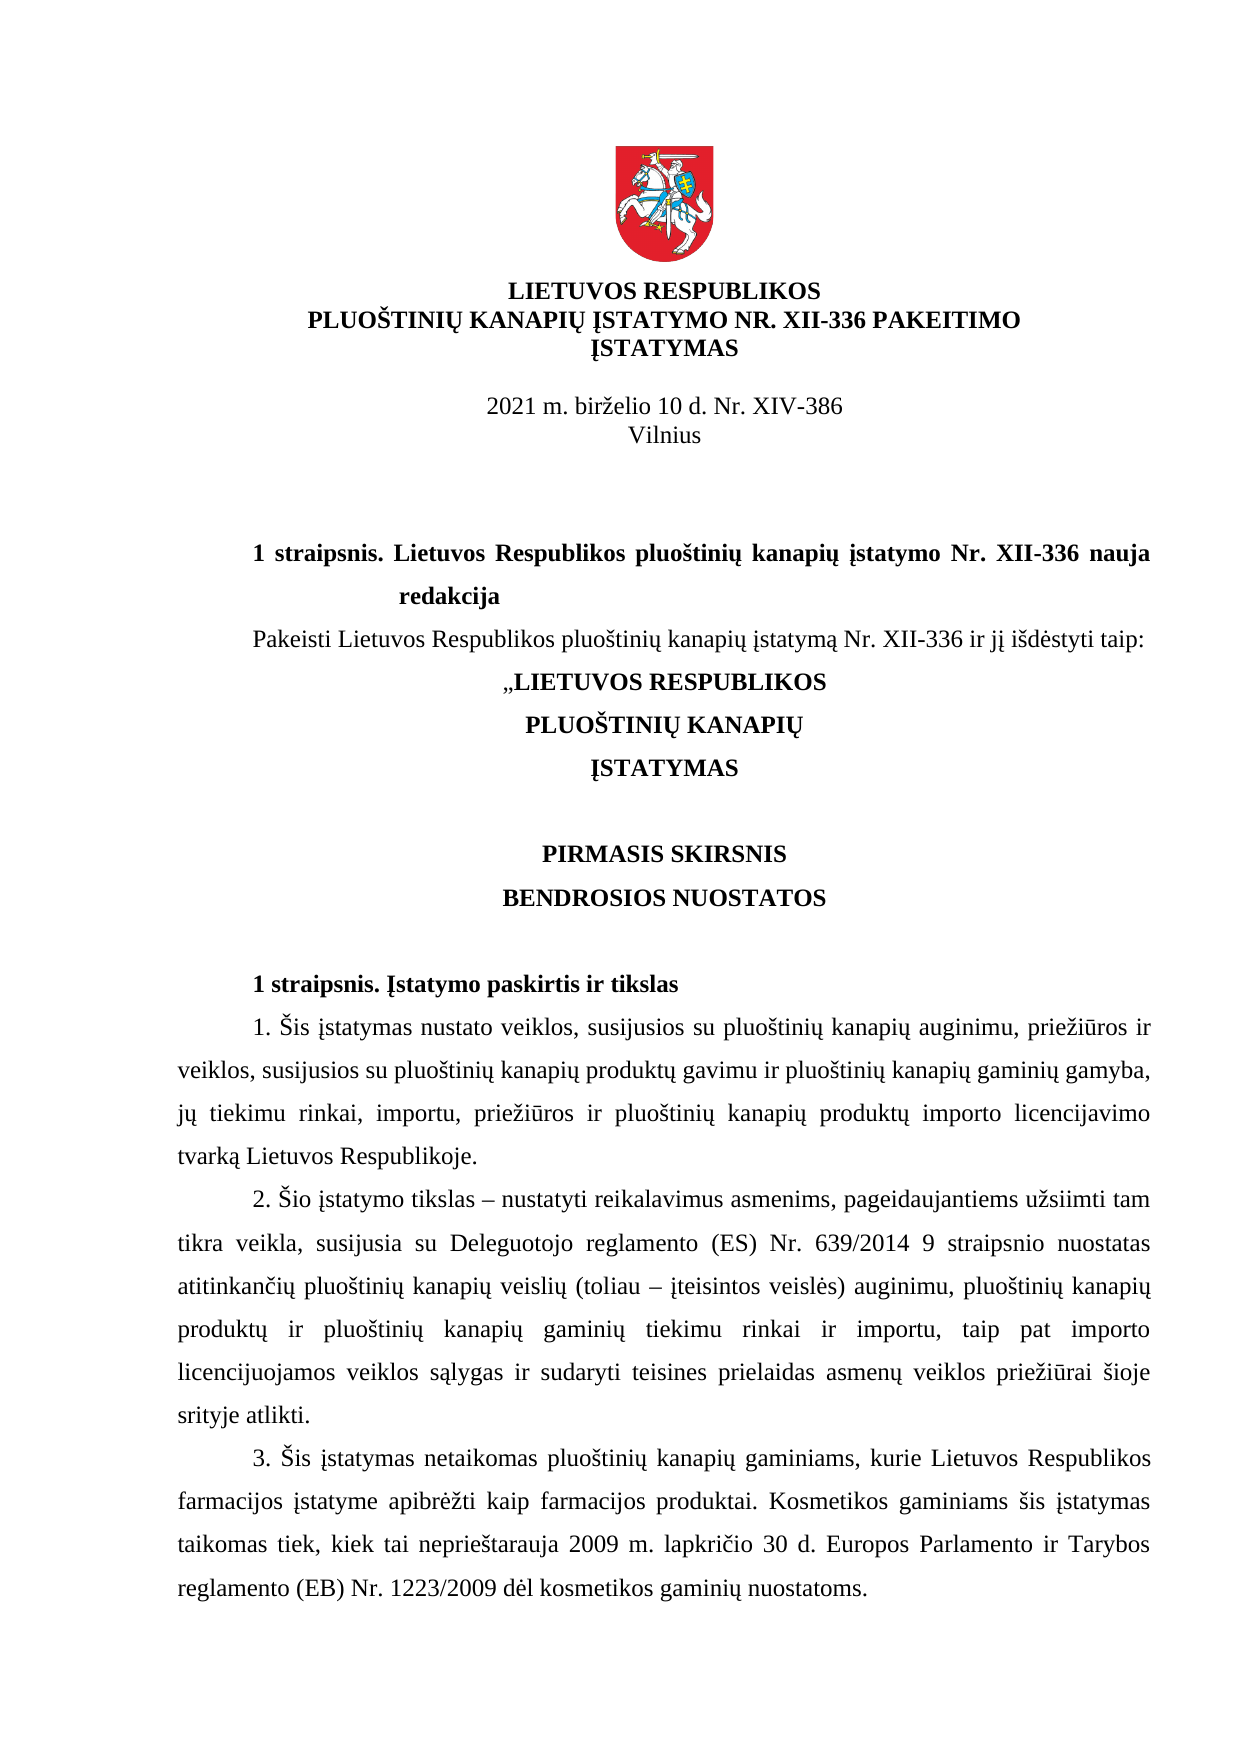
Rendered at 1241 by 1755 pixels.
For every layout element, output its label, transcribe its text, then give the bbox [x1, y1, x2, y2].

text 1. Šis įstatymas nustato veiklos, susijusios su pluoštinių kanapių auginimu, priežiūros ir veiklos, susijusios su pluoštinių kanapių produktų gavimu ir pluoštinių kanapių gaminių gamyba, jų tiekimu rinkai, importu, priežiūros ir pluoštinių kanapių produktų importo licencijavimo tvarką Lietuvos Respublikoje. [177, 1012, 1152, 1170]
text PLUOŠTINIŲ KANAPIŲ [177, 710, 1152, 739]
text Vilnius [177, 420, 1152, 448]
text 1 straipsnis. Lietuvos Respublikos pluoštinių kanapių įstatymo Nr. XII-336 nauja redakcija [252, 538, 1152, 609]
text 2021 m. birželio 10 d. Nr. XIV-386 [177, 391, 1152, 420]
text Pakeisti Lietuvos Respublikos pluoštinių kanapių įstatymą Nr. XII-336 ir jį išdėstyti taip: [177, 624, 1152, 653]
text BENDROSIOS NUOSTATOS [177, 883, 1152, 911]
text ĮSTATYMAS [177, 333, 1152, 362]
text ĮSTATYMAS [177, 753, 1152, 782]
text 1 straipsnis. Įstatymo paskirtis ir tikslas [177, 969, 1152, 998]
text „LIETUVOS RESPUBLIKOS [177, 667, 1152, 696]
text 3. Šis įstatymas netaikomas pluoštinių kanapių gaminiams, kurie Lietuvos Respublikos farmacijos įstatyme apibrėžti kaip farmacijos produktai. Kosmetikos gaminiams šis įstatymas taikomas tiek, kiek tai neprieštarauja 2009 m. lapkričio 30 d. Europos Parlamento ir Tarybos reglamento (EB) Nr. 1223/2009 dėl kosmetikos gaminių nuostatoms. [177, 1443, 1152, 1601]
text PIRMASIS SKIRSNIS [177, 839, 1152, 868]
text 2. Šio įstatymo tikslas – nustatyti reikalavimus asmenims, pageidaujantiems užsiimti tam tikra veikla, susijusia su Deleguotojo reglamento (ES) Nr. 639/2014 9 straipsnio nuostatas atitinkančių pluoštinių kanapių veislių (toliau – įteisintos veislės) auginimu, pluoštinių kanapių produktų ir pluoštinių kanapių gaminių tiekimu rinkai ir importu, taip pat importo licencijuojamos veiklos sąlygas ir sudaryti teisines prielaidas asmenų veiklos priežiūrai šioje srityje atlikti. [177, 1184, 1152, 1429]
text LIETUVOS RESPUBLIKOS [177, 276, 1152, 305]
text PLUOŠTINIŲ KANAPIŲ ĮSTATYMO NR. XII-336 PAKEITIMO [177, 305, 1152, 333]
